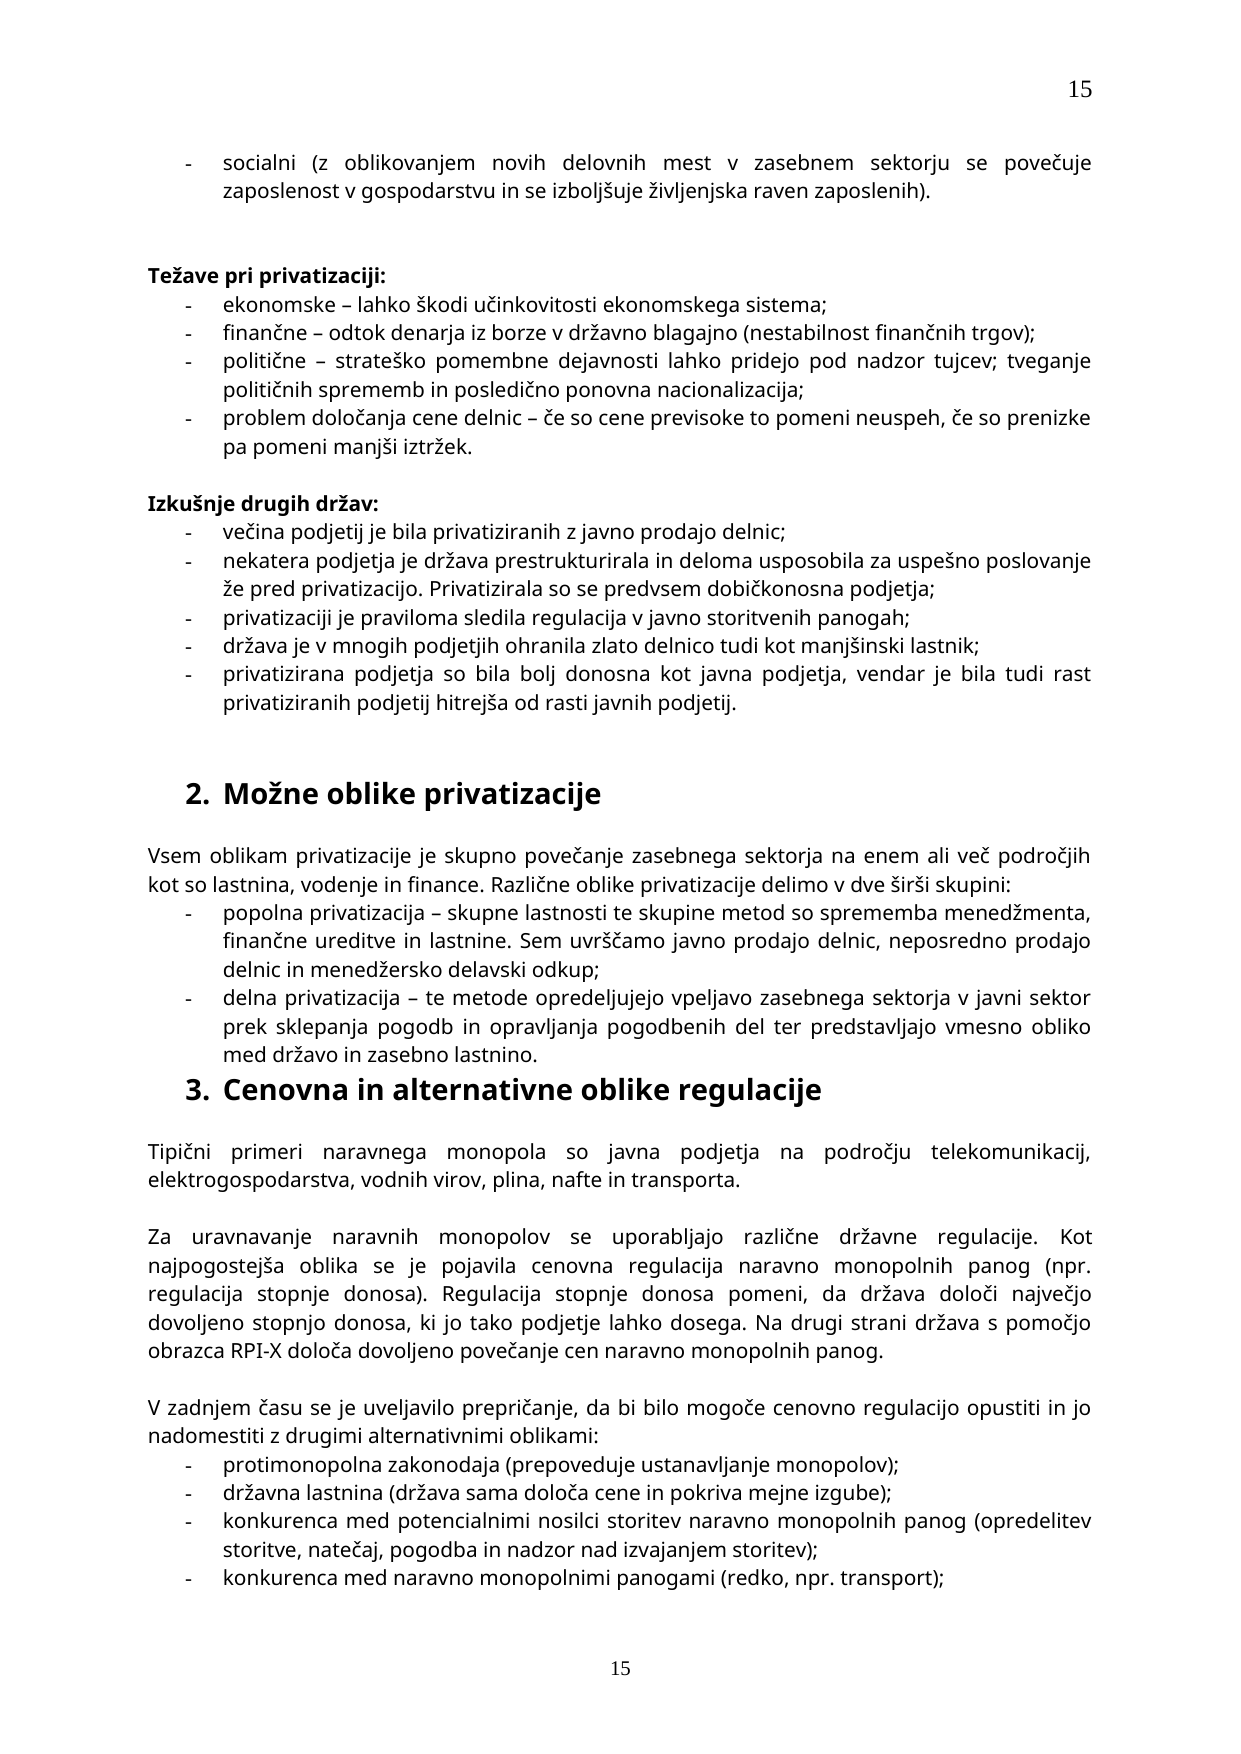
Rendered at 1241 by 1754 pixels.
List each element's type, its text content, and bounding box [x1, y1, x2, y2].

list socialni (z oblikovanjem novih delovnih mest v zasebnem sektorju se povečuje zaposlenost v gospodarstvu in se izboljšuje življenjska raven zaposlenih). [185, 148, 1093, 204]
text Težave pri privatizaciji: [148, 261, 1093, 290]
text Za uravnavanje naravnih monopolov se uporabljajo različne državne regulacije. Kot najpogostejša oblika se je pojavila cenovna regulacija naravno monopolnih panog (npr. regulacija stopnje donosa). Regulacija stopnje donosa pomeni, da država določi največjo dovoljeno stopnjo donosa, ki jo tako podjetje lahko dosega. Na drugi strani država s pomočjo obrazca RPI-X določa dovoljeno povečanje cen naravno monopolnih panog. [148, 1222, 1093, 1364]
text Tipični primeri naravnega monopola so javna podjetja na področju telekomunikacij, elektrogospodarstva, vodnih virov, plina, nafte in transporta. [148, 1137, 1093, 1194]
list konkurenca med potencialnimi nosilci storitev naravno monopolnih panog (opredelitev storitve, natečaj, pogodba in nadzor nad izvajanjem storitev); [185, 1507, 1093, 1563]
list protimonopolna zakonodaja (prepoveduje ustanavljanje monopolov); [185, 1450, 1093, 1478]
list finančne – odtok denarja iz borze v državno blagajno (nestabilnost finančnih trgov); [185, 318, 1093, 347]
list nekatera podjetja je država prestrukturirala in deloma usposobila za uspešno poslovanje že pred privatizacijo. Privatizirala so se predvsem dobičkonosna podjetja; [185, 546, 1093, 603]
list konkurenca med naravno monopolnimi panogami (redko, npr. transport); [185, 1563, 1093, 1592]
list privatizirana podjetja so bila bolj donosna kot javna podjetja, vendar je bila tudi rast privatiziranih podjetij hitrejša od rasti javnih podjetij. [185, 659, 1093, 716]
text Vsem oblikam privatizacije je skupno povečanje zasebnega sektorja na enem ali več področjih kot so lastnina, vodenje in finance. Različne oblike privatizacije delimo v dve širši skupini: [148, 841, 1093, 898]
list državna lastnina (država sama določa cene in pokriva mejne izgube); [185, 1478, 1093, 1507]
list problem določanja cene delnic – če so cene previsoke to pomeni neuspeh, če so prenizke pa pomeni manjši iztržek. [185, 403, 1093, 460]
list politične – strateško pomembne dejavnosti lahko pridejo pod nadzor tujcev; tveganje političnih sprememb in posledično ponovna nacionalizacija; [185, 347, 1093, 403]
list popolna privatizacija – skupne lastnosti te skupine metod so sprememba menedžmenta, finančne ureditve in lastnine. Sem uvrščamo javno prodajo delnic, neposredno prodajo delnic in menedžersko delavski odkup; [185, 898, 1093, 983]
list večina podjetij je bila privatiziranih z javno prodajo delnic; [185, 517, 1093, 546]
text Izkušnje drugih držav: [148, 489, 1093, 517]
list Cenovna in alternativne oblike regulacije [185, 1069, 1093, 1108]
text V zadnjem času se je uveljavilo prepričanje, da bi bilo mogoče cenovno regulacijo opustiti in jo nadomestiti z drugimi alternativnimi oblikami: [148, 1393, 1093, 1450]
list privatizaciji je praviloma sledila regulacija v javno storitvenih panogah; [185, 603, 1093, 631]
list država je v mnogih podjetjih ohranila zlato delnico tudi kot manjšinski lastnik; [185, 631, 1093, 659]
list delna privatizacija – te metode opredeljujejo vpeljavo zasebnega sektorja v javni sektor prek sklepanja pogodb in opravljanja pogodbenih del ter predstavljajo vmesno obliko med državo in zasebno lastnino. [185, 983, 1093, 1069]
list Možne oblike privatizacije [185, 773, 1093, 813]
list ekonomske – lahko škodi učinkovitosti ekonomskega sistema; [185, 290, 1093, 318]
